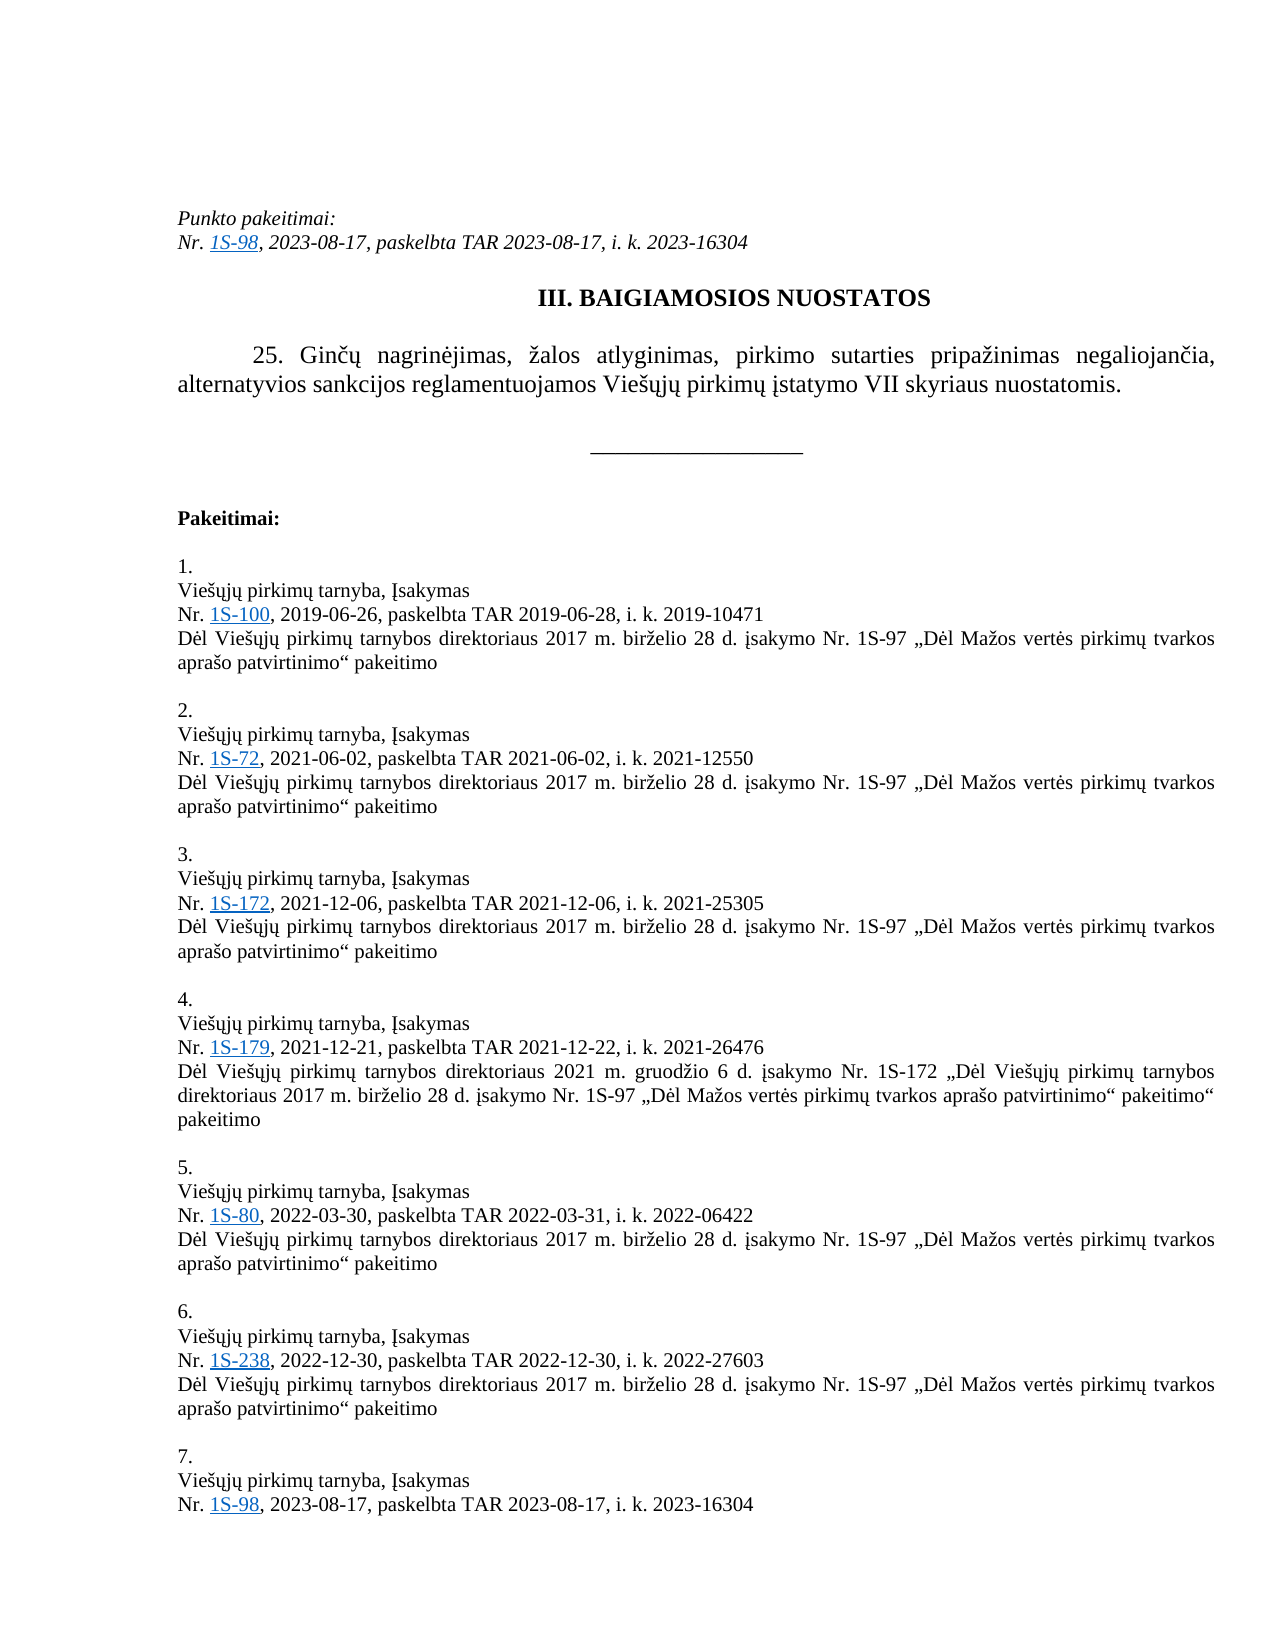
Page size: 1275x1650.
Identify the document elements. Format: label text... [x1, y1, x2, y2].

text 5. [177, 1155, 1216, 1179]
text Nr. 1S-172, 2021-12-06, paskelbta TAR 2021-12-06, i. k. 2021-25305 [177, 890, 1216, 914]
text 7. [177, 1444, 1216, 1468]
text Dėl Viešųjų pirkimų tarnybos direktoriaus 2017 m. birželio 28 d. įsakymo Nr. 1S-97 „Dėl Mažos vertės pirkimų tvarkos aprašo patvirtinimo“ pakeitimo [177, 1372, 1216, 1420]
text III. BAIGIAMOSIOS NUOSTATOS [252, 283, 1216, 312]
text Dėl Viešųjų pirkimų tarnybos direktoriaus 2017 m. birželio 28 d. įsakymo Nr. 1S-97 „Dėl Mažos vertės pirkimų tvarkos aprašo patvirtinimo“ pakeitimo [177, 914, 1216, 963]
text Viešųjų pirkimų tarnyba, Įsakymas [177, 1179, 1216, 1203]
text Pakeitimai: [177, 505, 1216, 529]
text _________________ [177, 428, 1216, 457]
text Dėl Viešųjų pirkimų tarnybos direktoriaus 2017 m. birželio 28 d. įsakymo Nr. 1S-97 „Dėl Mažos vertės pirkimų tvarkos aprašo patvirtinimo“ pakeitimo [177, 626, 1216, 674]
text Punkto pakeitimai: [177, 206, 1216, 230]
text 2. [177, 698, 1216, 722]
text Nr. 1S-100, 2019-06-26, paskelbta TAR 2019-06-28, i. k. 2019-10471 [177, 602, 1216, 626]
text Viešųjų pirkimų tarnyba, Įsakymas [177, 1011, 1216, 1035]
text Viešųjų pirkimų tarnyba, Įsakymas [177, 866, 1216, 890]
text 1. [177, 553, 1216, 578]
text 4. [177, 987, 1216, 1011]
text Dėl Viešųjų pirkimų tarnybos direktoriaus 2017 m. birželio 28 d. įsakymo Nr. 1S-97 „Dėl Mažos vertės pirkimų tvarkos aprašo patvirtinimo“ pakeitimo [177, 770, 1216, 818]
text Nr. 1S-98, 2023-08-17, paskelbta TAR 2023-08-17, i. k. 2023-16304 [177, 1492, 1216, 1516]
text 6. [177, 1299, 1216, 1323]
text Dėl Viešųjų pirkimų tarnybos direktoriaus 2017 m. birželio 28 d. įsakymo Nr. 1S-97 „Dėl Mažos vertės pirkimų tvarkos aprašo patvirtinimo“ pakeitimo [177, 1227, 1216, 1275]
text Viešųjų pirkimų tarnyba, Įsakymas [177, 1323, 1216, 1348]
text 3. [177, 842, 1216, 866]
text 25. Ginčų nagrinėjimas, žalos atlyginimas, pirkimo sutarties pripažinimas negaliojančia, alternatyvios sankcijos reglamentuojamos Viešųjų pirkimų įstatymo VII skyriaus nuostatomis. [177, 340, 1216, 398]
text Nr. 1S-238, 2022-12-30, paskelbta TAR 2022-12-30, i. k. 2022-27603 [177, 1348, 1216, 1372]
text Dėl Viešųjų pirkimų tarnybos direktoriaus 2021 m. gruodžio 6 d. įsakymo Nr. 1S-172 „Dėl Viešųjų pirkimų tarnybos direktoriaus 2017 m. birželio 28 d. įsakymo Nr. 1S-97 „Dėl Mažos vertės pirkimų tvarkos aprašo patvirtinimo“ pakeitimo“ pakeitimo [177, 1059, 1216, 1131]
text Nr. 1S-72, 2021-06-02, paskelbta TAR 2021-06-02, i. k. 2021-12550 [177, 746, 1216, 770]
text Viešųjų pirkimų tarnyba, Įsakymas [177, 578, 1216, 602]
text Viešųjų pirkimų tarnyba, Įsakymas [177, 1468, 1216, 1492]
text Nr. 1S-179, 2021-12-21, paskelbta TAR 2021-12-22, i. k. 2021-26476 [177, 1035, 1216, 1059]
text Nr. 1S-80, 2022-03-30, paskelbta TAR 2022-03-31, i. k. 2022-06422 [177, 1203, 1216, 1227]
text Viešųjų pirkimų tarnyba, Įsakymas [177, 722, 1216, 746]
text Nr. 1S-98, 2023-08-17, paskelbta TAR 2023-08-17, i. k. 2023-16304 [177, 230, 1216, 254]
